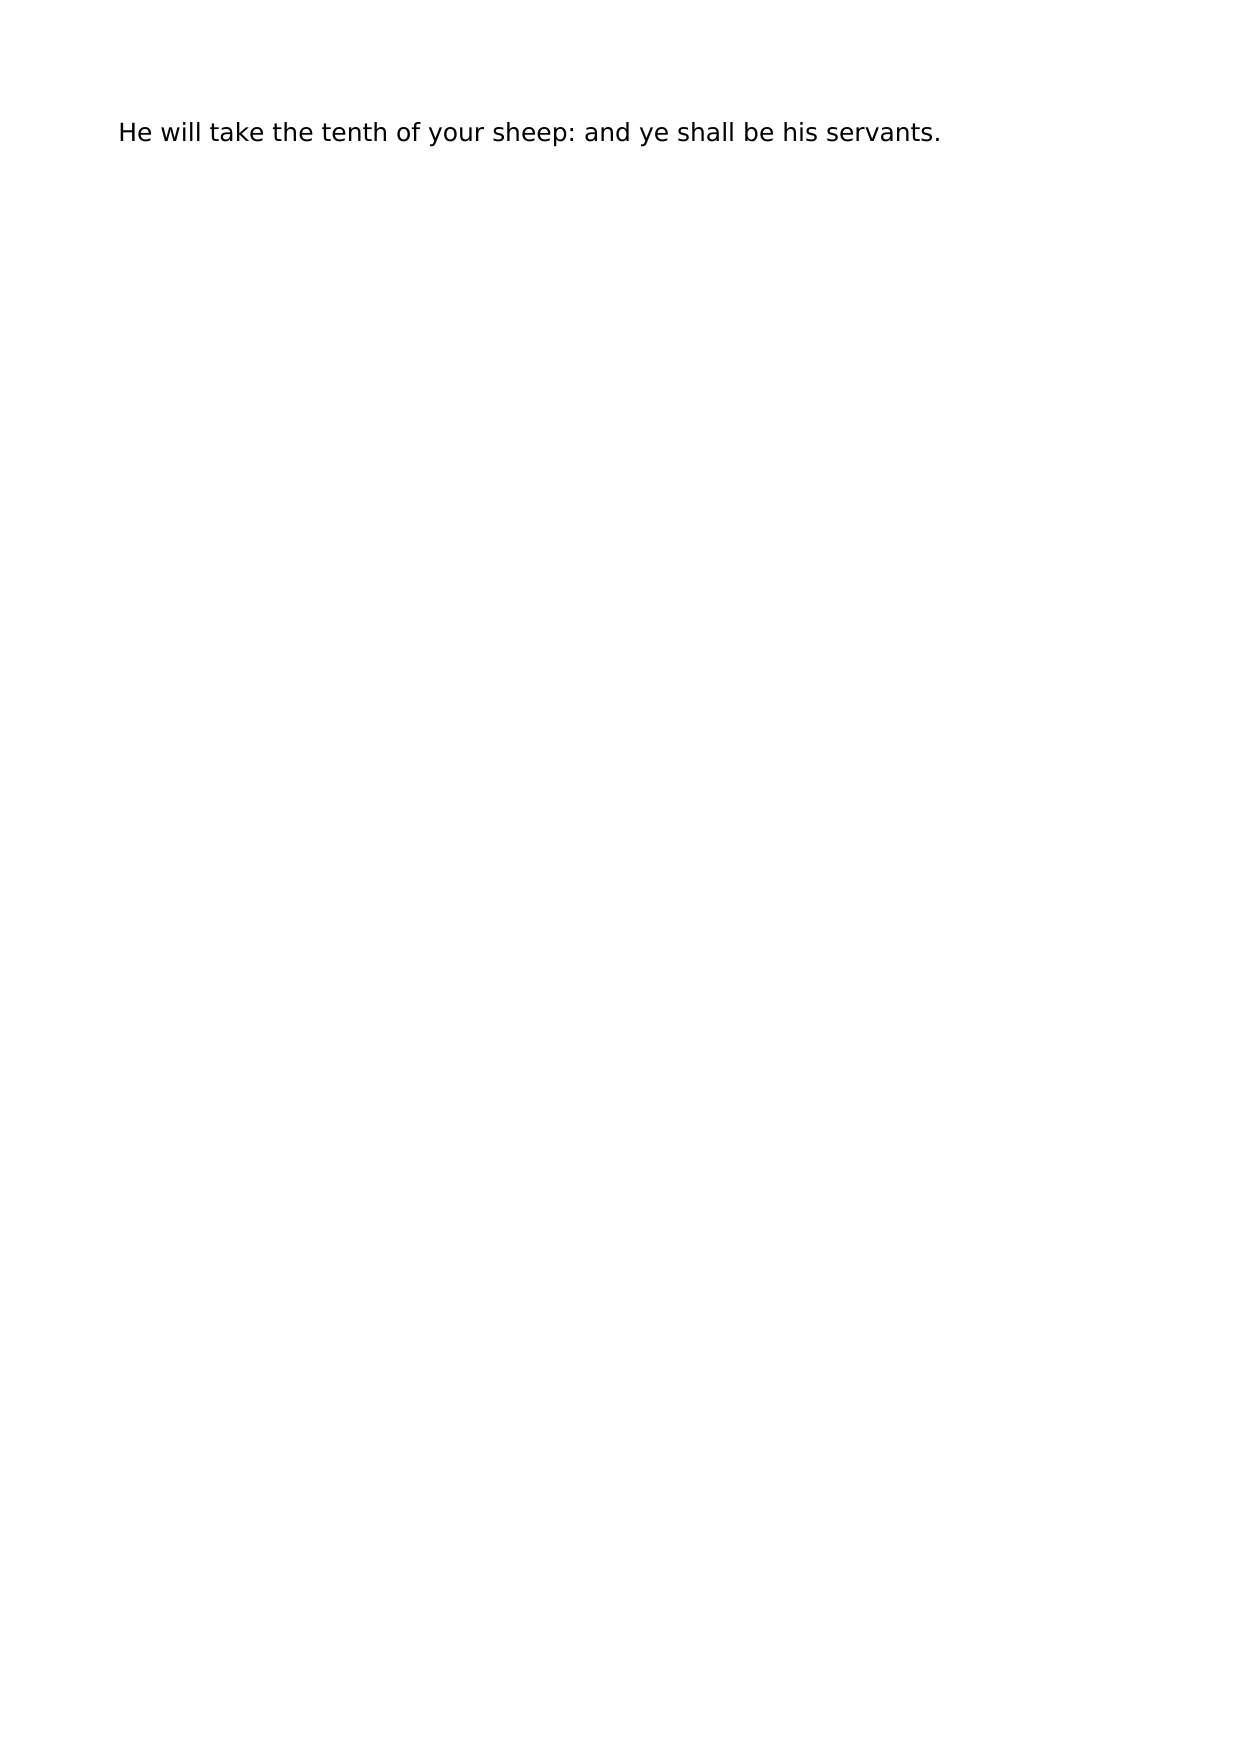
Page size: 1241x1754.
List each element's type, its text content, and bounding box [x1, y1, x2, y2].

text He will take the tenth of your sheep: and ye shall be his servants. [118, 118, 1122, 147]
